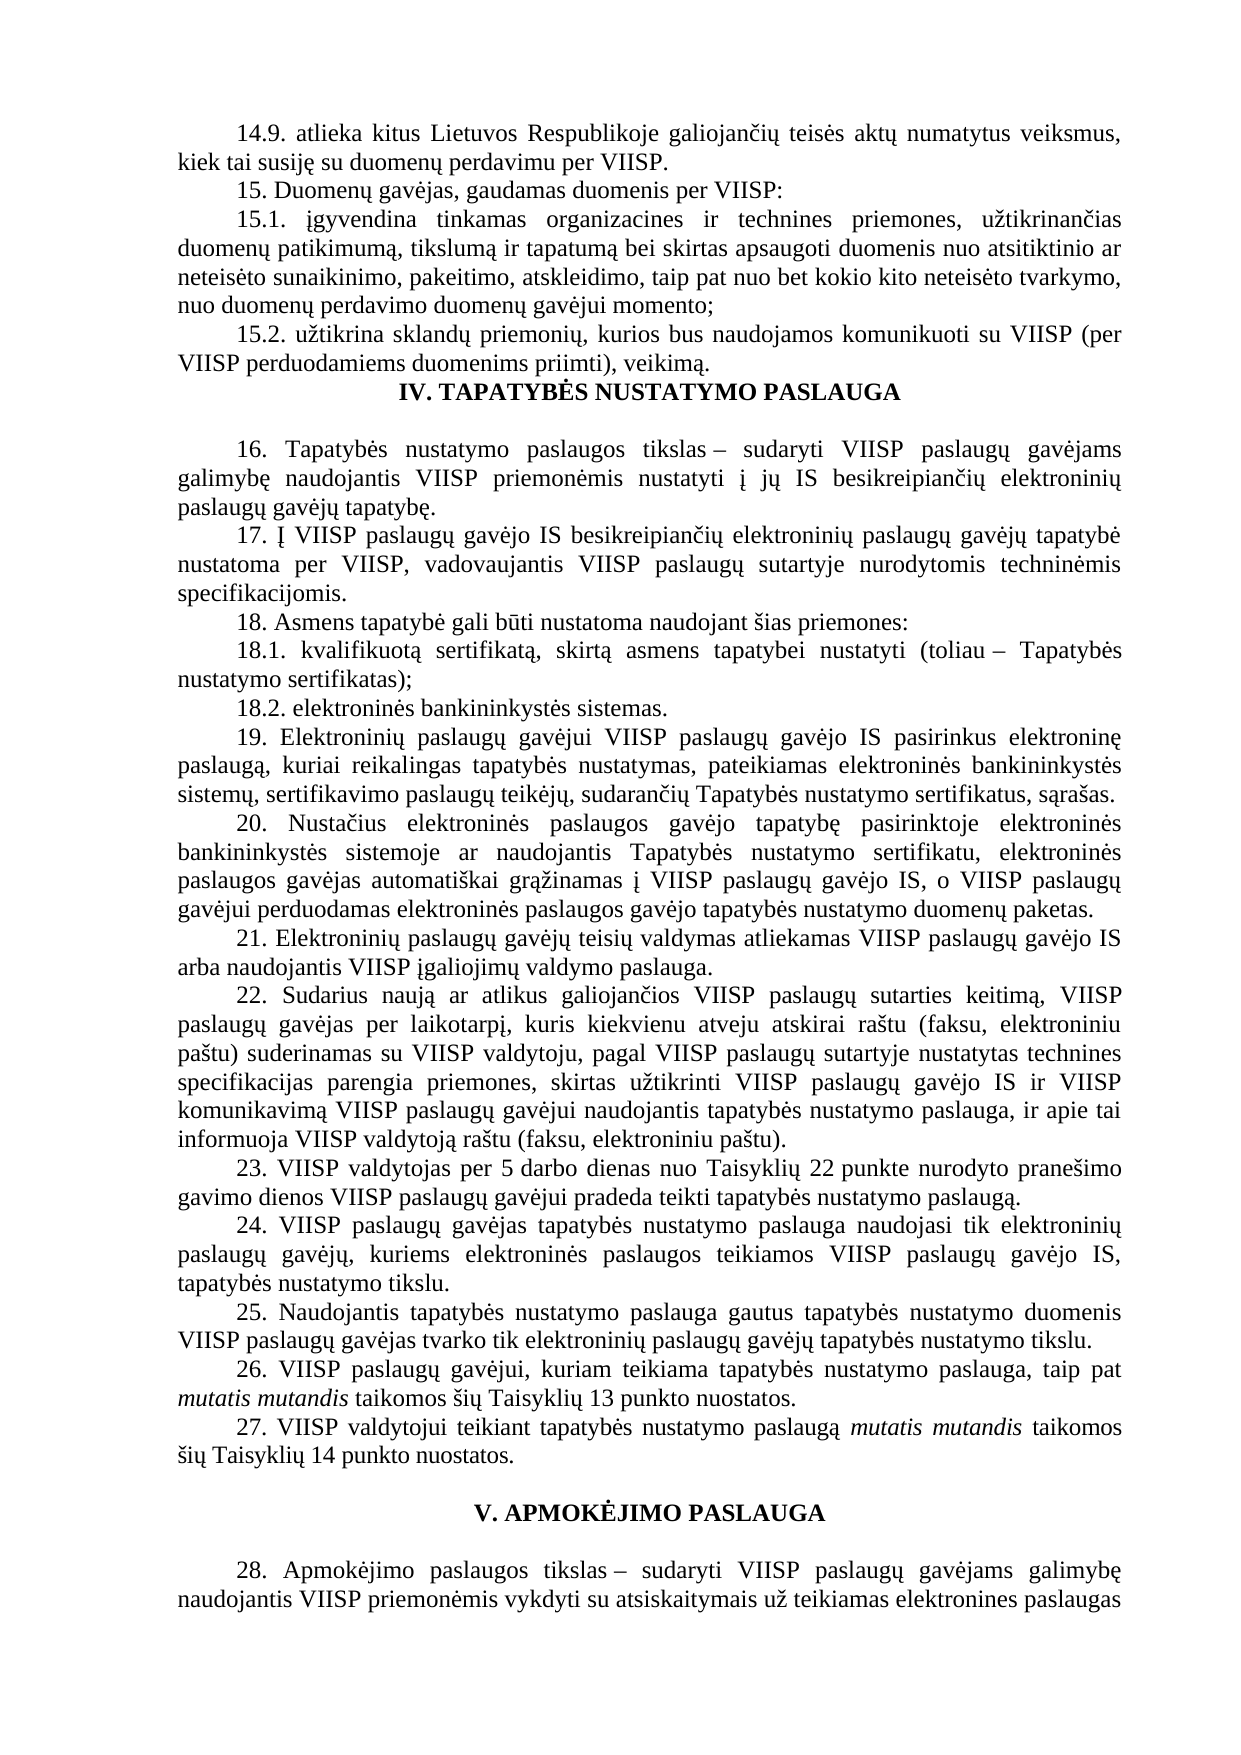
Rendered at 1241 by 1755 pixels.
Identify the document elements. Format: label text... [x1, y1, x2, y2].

text 22. Sudarius naują ar atlikus galiojančios VIISP paslaugų sutarties keitimą, VIISP paslaugų gavėjas per laikotarpį, kuris kiekvienu atveju atskirai raštu (faksu, elektroniniu paštu) suderinamas su VIISP valdytoju, pagal VIISP paslaugų sutartyje nustatytas technines specifikacijas parengia priemones, skirtas užtikrinti VIISP paslaugų gavėjo IS ir VIISP komunikavimą VIISP paslaugų gavėjui naudojantis tapatybės nustatymo paslauga, ir apie tai informuoja VIISP valdytoją raštu (faksu, elektroniniu paštu). [177, 981, 1122, 1153]
text 14.9. atlieka kitus Lietuvos Respublikoje galiojančių teisės aktų numatytus veiksmus, kiek tai susiję su duomenų perdavimu per VIISP. [177, 118, 1122, 176]
text 24. VIISP paslaugų gavėjas tapatybės nustatymo paslauga naudojasi tik elektroninių paslaugų gavėjų, kuriems elektroninės paslaugos teikiamos VIISP paslaugų gavėjo IS, tapatybės nustatymo tikslu. [177, 1211, 1122, 1297]
text 21. Elektroninių paslaugų gavėjų teisių valdymas atliekamas VIISP paslaugų gavėjo IS arba naudojantis VIISP įgaliojimų valdymo paslauga. [177, 923, 1122, 981]
text 18.1. kvalifikuotą sertifikatą, skirtą asmens tapatybei nustatyti (toliau – Tapatybės nustatymo sertifikatas); [177, 636, 1122, 693]
text 23. VIISP valdytojas per 5 darbo dienas nuo Taisyklių 22 punkte nurodyto pranešimo gavimo dienos VIISP paslaugų gavėjui pradeda teikti tapatybės nustatymo paslaugą. [177, 1153, 1122, 1211]
text IV. TAPATYBĖS NUSTATYMO PASLAUGA [177, 377, 1122, 406]
text 20. Nustačius elektroninės paslaugos gavėjo tapatybę pasirinktoje elektroninės bankininkystės sistemoje ar naudojantis Tapatybės nustatymo sertifikatu, elektroninės paslaugos gavėjas automatiškai grąžinamas į VIISP paslaugų gavėjo IS, o VIISP paslaugų gavėjui perduodamas elektroninės paslaugos gavėjo tapatybės nustatymo duomenų paketas. [177, 808, 1122, 923]
text 17. Į VIISP paslaugų gavėjo IS besikreipiančių elektroninių paslaugų gavėjų tapatybė nustatoma per VIISP, vadovaujantis VIISP paslaugų sutartyje nurodytomis techninėmis specifikacijomis. [177, 521, 1122, 607]
text 15.1. įgyvendina tinkamas organizacines ir technines priemones, užtikrinančias duomenų patikimumą, tikslumą ir tapatumą bei skirtas apsaugoti duomenis nuo atsitiktinio ar neteisėto sunaikinimo, pakeitimo, atskleidimo, taip pat nuo bet kokio kito neteisėto tvarkymo, nuo duomenų perdavimo duomenų gavėjui momento; [177, 204, 1122, 319]
text 28. Apmokėjimo paslaugos tikslas – sudaryti VIISP paslaugų gavėjams galimybę naudojantis VIISP priemonėmis vykdyti su atsiskaitymais už teikiamas elektronines paslaugas [177, 1556, 1122, 1613]
text 16. Tapatybės nustatymo paslaugos tikslas – sudaryti VIISP paslaugų gavėjams galimybę naudojantis VIISP priemonėmis nustatyti į jų IS besikreipiančių elektroninių paslaugų gavėjų tapatybę. [177, 434, 1122, 521]
text 18. Asmens tapatybė gali būti nustatoma naudojant šias priemones: [177, 607, 1122, 636]
text 18.2. elektroninės bankininkystės sistemas. [177, 693, 1122, 722]
text 25. Naudojantis tapatybės nustatymo paslauga gautus tapatybės nustatymo duomenis VIISP paslaugų gavėjas tvarko tik elektroninių paslaugų gavėjų tapatybės nustatymo tikslu. [177, 1297, 1122, 1354]
text V. APMOKĖJIMO paslauga [177, 1498, 1122, 1527]
text 19. Elektroninių paslaugų gavėjui VIISP paslaugų gavėjo IS pasirinkus elektroninę paslaugą, kuriai reikalingas tapatybės nustatymas, pateikiamas elektroninės bankininkystės sistemų, sertifikavimo paslaugų teikėjų, sudarančių Tapatybės nustatymo sertifikatus, sąrašas. [177, 722, 1122, 808]
text 15. Duomenų gavėjas, gaudamas duomenis per VIISP: [177, 176, 1122, 204]
text 15.2. užtikrina sklandų priemonių, kurios bus naudojamos komunikuoti su VIISP (per VIISP perduodamiems duomenims priimti), veikimą. [177, 319, 1122, 377]
text 26. VIISP paslaugų gavėjui, kuriam teikiama tapatybės nustatymo paslauga, taip pat mutatis mutandis taikomos šių Taisyklių 13 punkto nuostatos. [177, 1354, 1122, 1412]
text 27. VIISP valdytojui teikiant tapatybės nustatymo paslaugą mutatis mutandis taikomos šių Taisyklių 14 punkto nuostatos. [177, 1412, 1122, 1469]
